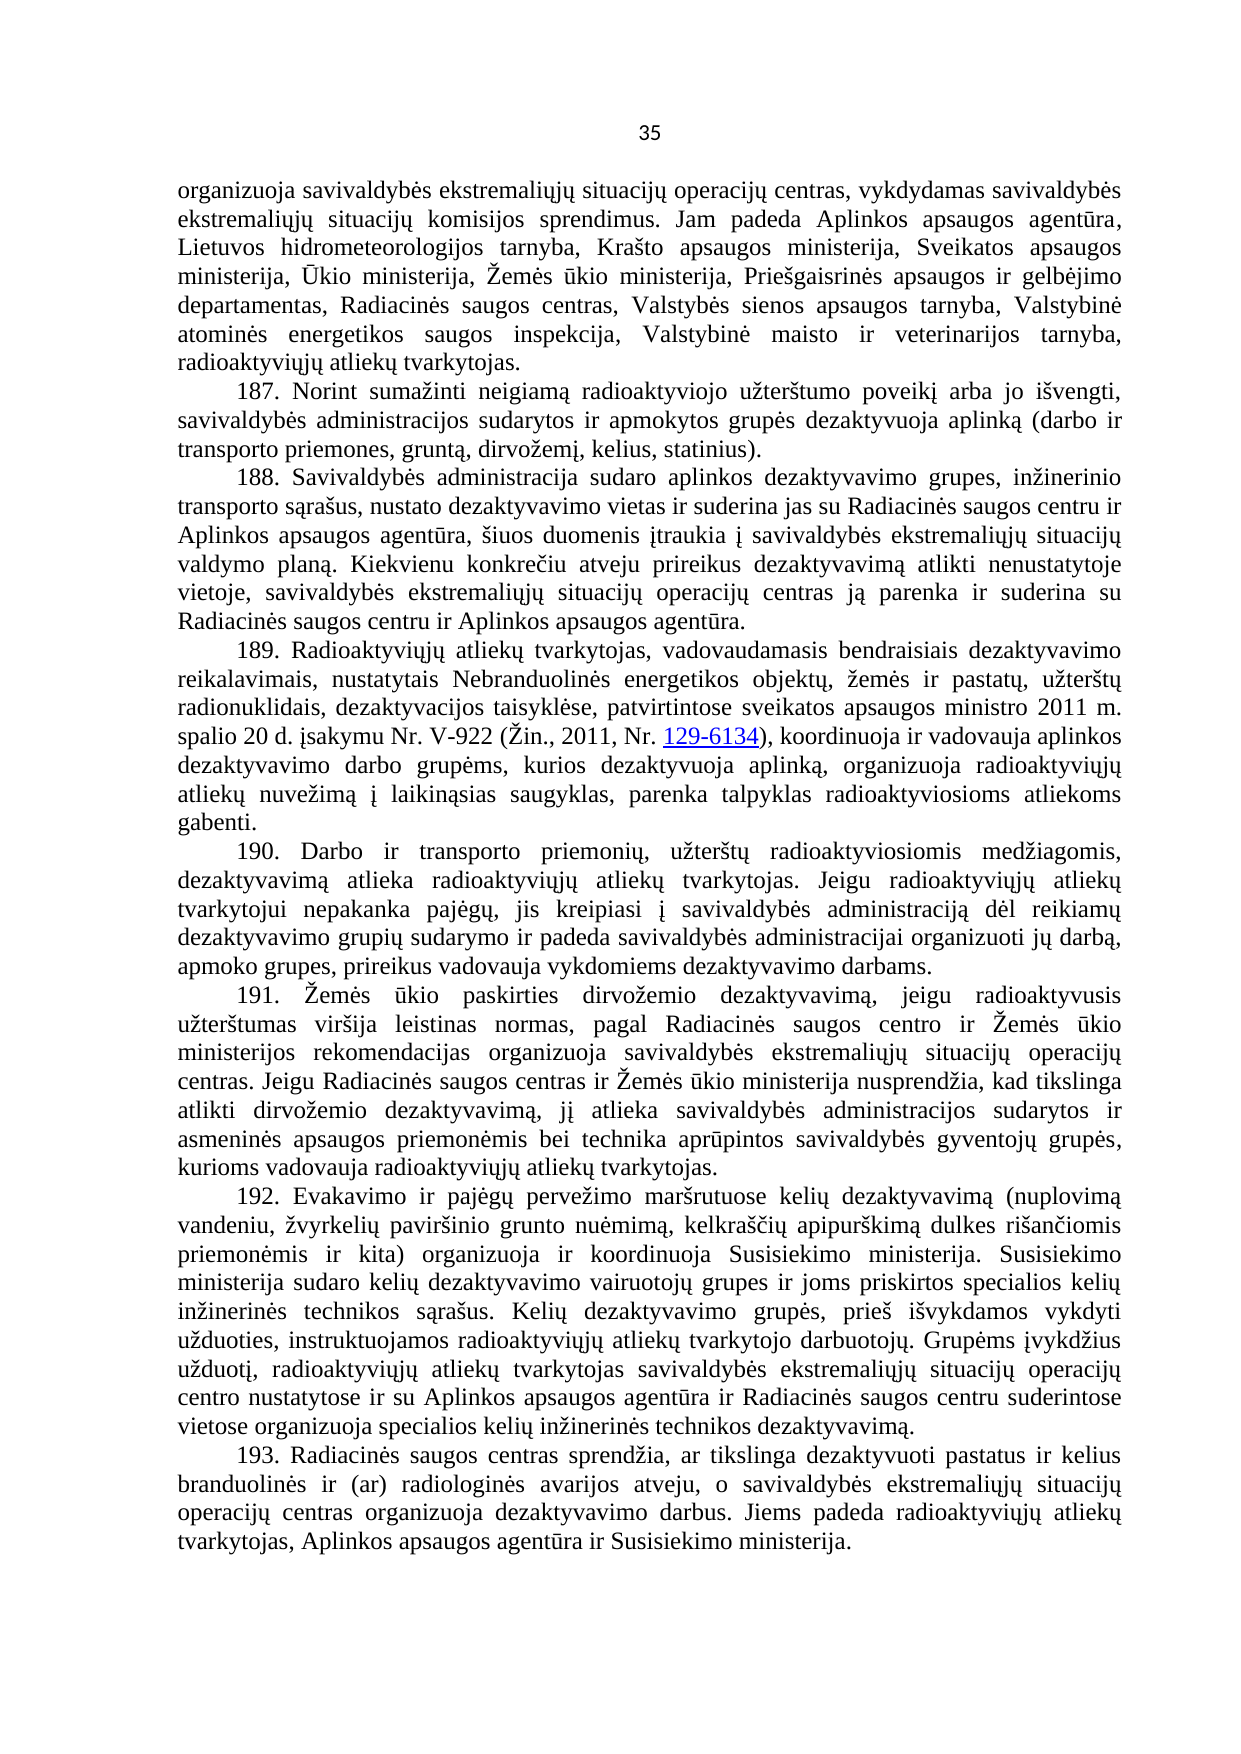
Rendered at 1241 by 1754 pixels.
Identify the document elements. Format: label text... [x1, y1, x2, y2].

text 188. Savivaldybės administracija sudaro aplinkos dezaktyvavimo grupes, inžinerinio transporto sąrašus, nustato dezaktyvavimo vietas ir suderina jas su Radiacinės saugos centru ir Aplinkos apsaugos agentūra, šiuos duomenis įtraukia į savivaldybės ekstremaliųjų situacijų valdymo planą. Kiekvienu konkrečiu atveju prireikus dezaktyvavimą atlikti nenustatytoje vietoje, savivaldybės ekstremaliųjų situacijų operacijų centras ją parenka ir suderina su Radiacinės saugos centru ir Aplinkos apsaugos agentūra. [177, 462, 1122, 635]
text 187. Norint sumažinti neigiamą radioaktyviojo užterštumo poveikį arba jo išvengti, savivaldybės administracijos sudarytos ir apmokytos grupės dezaktyvuoja aplinką (darbo ir transporto priemones, gruntą, dirvožemį, kelius, statinius). [177, 376, 1122, 462]
text 190. Darbo ir transporto priemonių, užterštų radioaktyviosiomis medžiagomis, dezaktyvavimą atlieka radioaktyviųjų atliekų tvarkytojas. Jeigu radioaktyviųjų atliekų tvarkytojui nepakanka pajėgų, jis kreipiasi į savivaldybės administraciją dėl reikiamų dezaktyvavimo grupių sudarymo ir padeda savivaldybės administracijai organizuoti jų darbą, apmoko grupes, prireikus vadovauja vykdomiems dezaktyvavimo darbams. [177, 836, 1122, 980]
text 193. Radiacinės saugos centras sprendžia, ar tikslinga dezaktyvuoti pastatus ir kelius branduolinės ir (ar) radiologinės avarijos atveju, o savivaldybės ekstremaliųjų situacijų operacijų centras organizuoja dezaktyvavimo darbus. Jiems padeda radioaktyviųjų atliekų tvarkytojas, Aplinkos apsaugos agentūra ir Susisiekimo ministerija. [177, 1440, 1122, 1555]
text 191. Žemės ūkio paskirties dirvožemio dezaktyvavimą, jeigu radioaktyvusis užterštumas viršija leistinas normas, pagal Radiacinės saugos centro ir Žemės ūkio ministerijos rekomendacijas organizuoja savivaldybės ekstremaliųjų situacijų operacijų centras. Jeigu Radiacinės saugos centras ir Žemės ūkio ministerija nusprendžia, kad tikslinga atlikti dirvožemio dezaktyvavimą, jį atlieka savivaldybės administracijos sudarytos ir asmeninės apsaugos priemonėmis bei technika aprūpintos savivaldybės gyventojų grupės, kurioms vadovauja radioaktyviųjų atliekų tvarkytojas. [177, 980, 1122, 1181]
text 189. Radioaktyviųjų atliekų tvarkytojas, vadovaudamasis bendraisiais dezaktyvavimo reikalavimais, nustatytais Nebranduolinės energetikos objektų, žemės ir pastatų, užterštų radionuklidais, dezaktyvacijos taisyklėse, patvirtintose sveikatos apsaugos ministro 2011 m. spalio 20 d. įsakymu Nr. V-922 (Žin., 2011, Nr. 129-6134), koordinuoja ir vadovauja aplinkos dezaktyvavimo darbo grupėms, kurios dezaktyvuoja aplinką, organizuoja radioaktyviųjų atliekų nuvežimą į laikinąsias saugyklas, parenka talpyklas radioaktyviosioms atliekoms gabenti. [177, 635, 1122, 836]
text 192. Evakavimo ir pajėgų pervežimo maršrutuose kelių dezaktyvavimą (nuplovimą vandeniu, žvyrkelių paviršinio grunto nuėmimą, kelkraščių apipurškimą dulkes rišančiomis priemonėmis ir kita) organizuoja ir koordinuoja Susisiekimo ministerija. Susisiekimo ministerija sudaro kelių dezaktyvavimo vairuotojų grupes ir joms priskirtos specialios kelių inžinerinės technikos sąrašus. Kelių dezaktyvavimo grupės, prieš išvykdamos vykdyti užduoties, instruktuojamos radioaktyviųjų atliekų tvarkytojo darbuotojų. Grupėms įvykdžius užduotį, radioaktyviųjų atliekų tvarkytojas savivaldybės ekstremaliųjų situacijų operacijų centro nustatytose ir su Aplinkos apsaugos agentūra ir Radiacinės saugos centru suderintose vietose organizuoja specialios kelių inžinerinės technikos dezaktyvavimą. [177, 1181, 1122, 1440]
text organizuoja savivaldybės ekstremaliųjų situacijų operacijų centras, vykdydamas savivaldybės ekstremaliųjų situacijų komisijos sprendimus. Jam padeda Aplinkos apsaugos agentūra, Lietuvos hidrometeorologijos tarnyba, Krašto apsaugos ministerija, Sveikatos apsaugos ministerija, Ūkio ministerija, Žemės ūkio ministerija, Priešgaisrinės apsaugos ir gelbėjimo departamentas, Radiacinės saugos centras, Valstybės sienos apsaugos tarnyba, Valstybinė atominės energetikos saugos inspekcija, Valstybinė maisto ir veterinarijos tarnyba, radioaktyviųjų atliekų tvarkytojas. [177, 175, 1122, 376]
